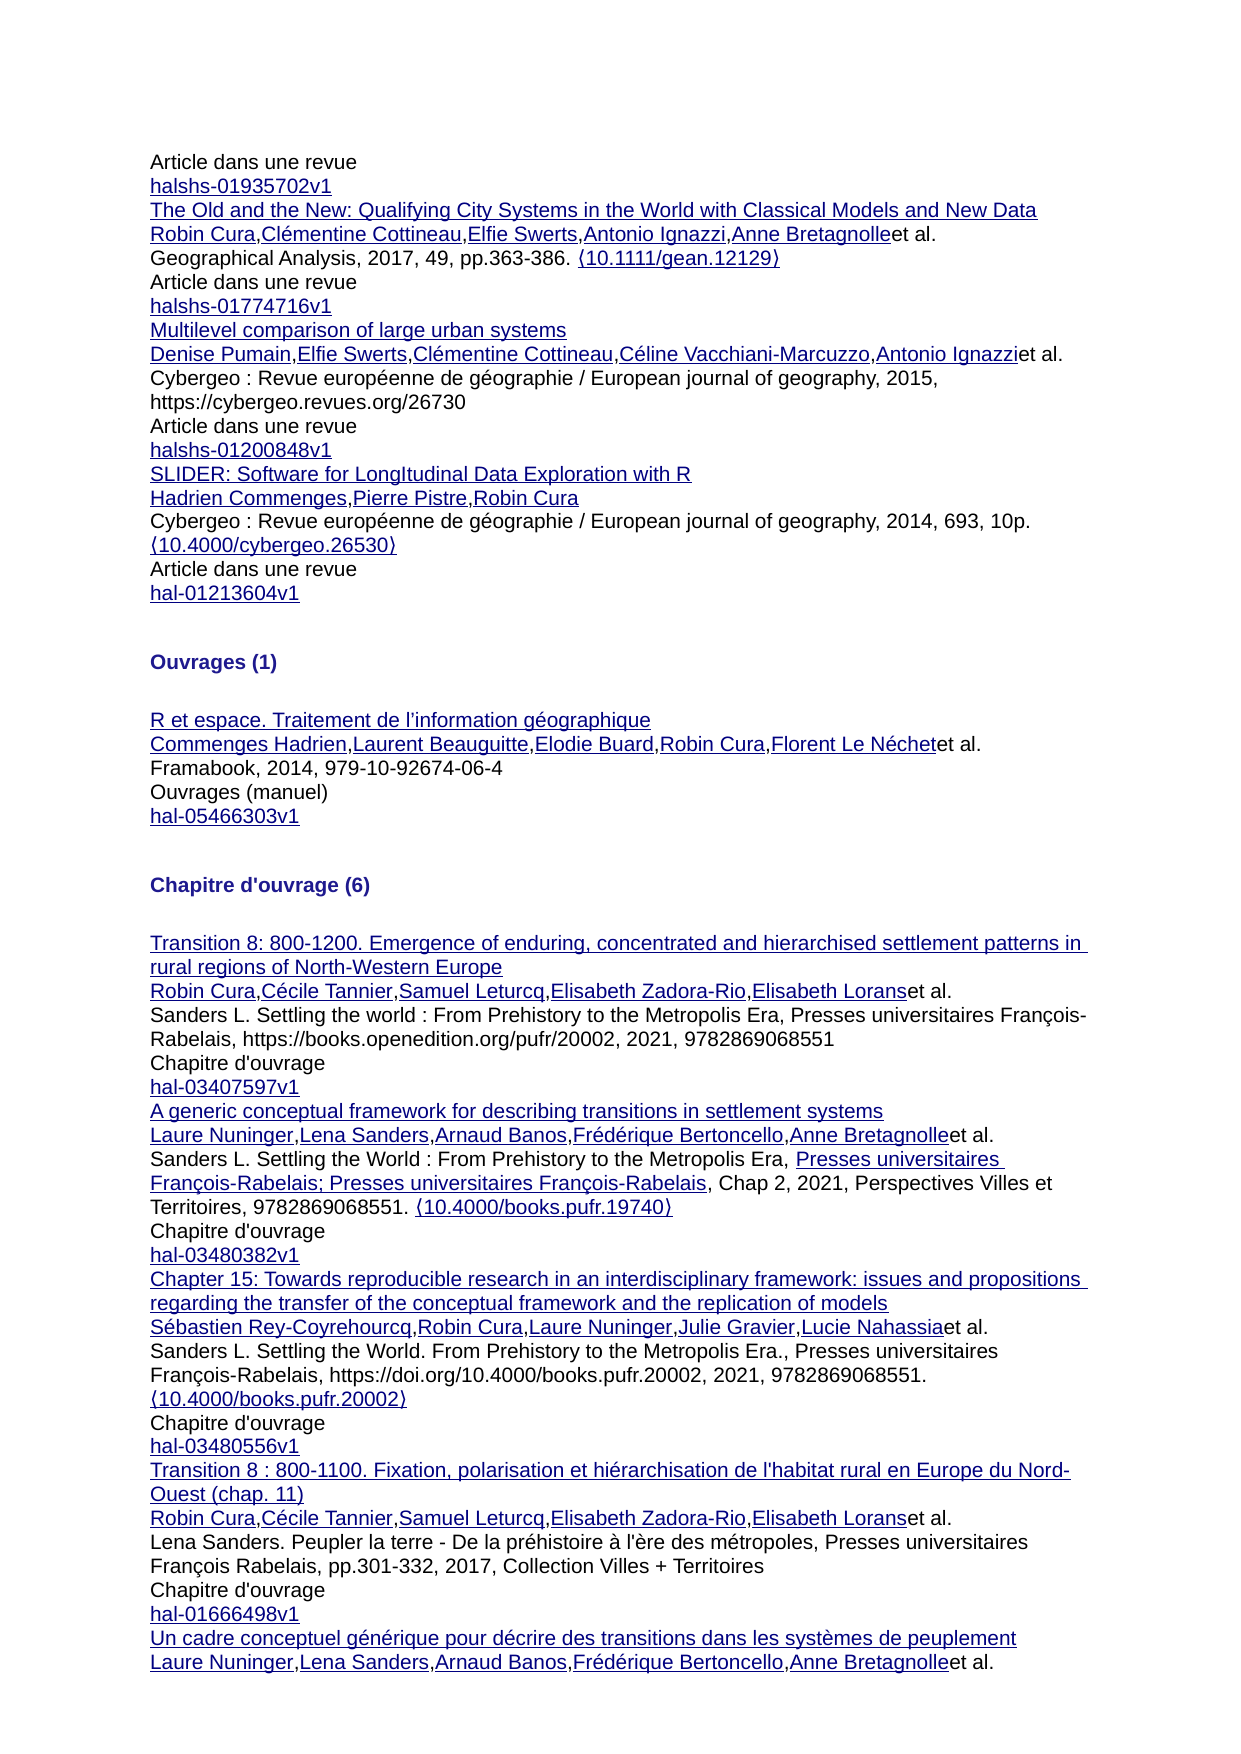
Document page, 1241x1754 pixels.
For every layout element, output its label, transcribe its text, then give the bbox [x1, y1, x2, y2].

table_header R et espace. Traitement de l’information géographique Commenges Hadrien,Laurent Beauguitte,Elodie Buard,Robin Cura,Florent Le Néchetet al. Framabook, 2014, 979-10-92674-06-4 Ouvrages (manuel) hal-05466303v1 [150, 708, 1090, 828]
table_cell Article dans une revue halshs-01935702v1 [150, 150, 1090, 198]
table_cell SLIDER: Software for LongItudinal Data Exploration with R Hadrien Commenges,Pierre Pistre,Robin Cura Cybergeo : Revue européenne de géographie / European journal of geography, 2014, 693, 10p. ⟨10.4000/cybergeo.26530⟩ Article dans une revue hal-01213604v1 [150, 461, 1090, 605]
subtitle Ouvrages (1) [150, 650, 1090, 674]
table_cell Chapter 15: Towards reproducible research in an interdisciplinary framework: issues and propositions regarding the transfer of the conceptual framework and the replication of models Sébastien Rey-Coyrehourcq,Robin Cura,Laure Nuninger,Julie Gravier,Lucie Nahassiaet al. Sanders L. Settling the World. From Prehistory to the Metropolis Era., Presses universitaires François-Rabelais, https://doi.org/10.4000/books.pufr.20002, 2021, 9782869068551. ⟨10.4000/books.pufr.20002⟩ Chapitre d'ouvrage hal-03480556v1 [150, 1267, 1090, 1458]
table_cell Multilevel comparison of large urban systems Denise Pumain,Elfie Swerts,Clémentine Cottineau,Céline Vacchiani-Marcuzzo,Antonio Ignazziet al. Cybergeo : Revue européenne de géographie / European journal of geography, 2015, https://cybergeo.revues.org/26730 Article dans une revue halshs-01200848v1 [150, 318, 1090, 461]
table_cell Transition 8 : 800-1100. Fixation, polarisation et hiérarchisation de l'habitat rural en Europe du Nord-Ouest (chap. 11) Robin Cura,Cécile Tannier,Samuel Leturcq,Elisabeth Zadora-Rio,Elisabeth Loranset al. Lena Sanders. Peupler la terre - De la préhistoire à l'ère des métropoles, Presses universitaires François Rabelais, pp.301-332, 2017, Collection Villes + Territoires Chapitre d'ouvrage hal-01666498v1 [150, 1458, 1090, 1626]
subtitle Chapitre d'ouvrage (6) [150, 873, 1090, 897]
table_cell The Old and the New: Qualifying City Systems in the World with Classical Models and New Data Robin Cura,Clémentine Cottineau,Elfie Swerts,Antonio Ignazzi,Anne Bretagnolleet al. Geographical Analysis, 2017, 49, pp.363-386. ⟨10.1111/gean.12129⟩ Article dans une revue halshs-01774716v1 [150, 198, 1090, 318]
table_header Transition 8: 800-1200. Emergence of enduring, concentrated and hierarchised settlement patterns in rural regions of North-Western Europe Robin Cura,Cécile Tannier,Samuel Leturcq,Elisabeth Zadora-Rio,Elisabeth Loranset al. Sanders L. Settling the world : From Prehistory to the Metropolis Era, Presses universitaires François-Rabelais, https://books.openedition.org/pufr/20002, 2021, 9782869068551 Chapitre d'ouvrage hal-03407597v1 [150, 931, 1090, 1099]
table_cell Un cadre conceptuel générique pour décrire des transitions dans les systèmes de peuplement Laure Nuninger,Lena Sanders,Arnaud Banos,Frédérique Bertoncello,Anne Bretagnolleet al. [150, 1626, 1090, 1674]
table_cell A generic conceptual framework for describing transitions in settlement systems Laure Nuninger,Lena Sanders,Arnaud Banos,Frédérique Bertoncello,Anne Bretagnolleet al. Sanders L. Settling the World : From Prehistory to the Metropolis Era, Presses universitaires François-Rabelais; Presses universitaires François-Rabelais, Chap 2, 2021, Perspectives Villes et Territoires, 9782869068551. ⟨10.4000/books.pufr.19740⟩ Chapitre d'ouvrage hal-03480382v1 [150, 1099, 1090, 1267]
